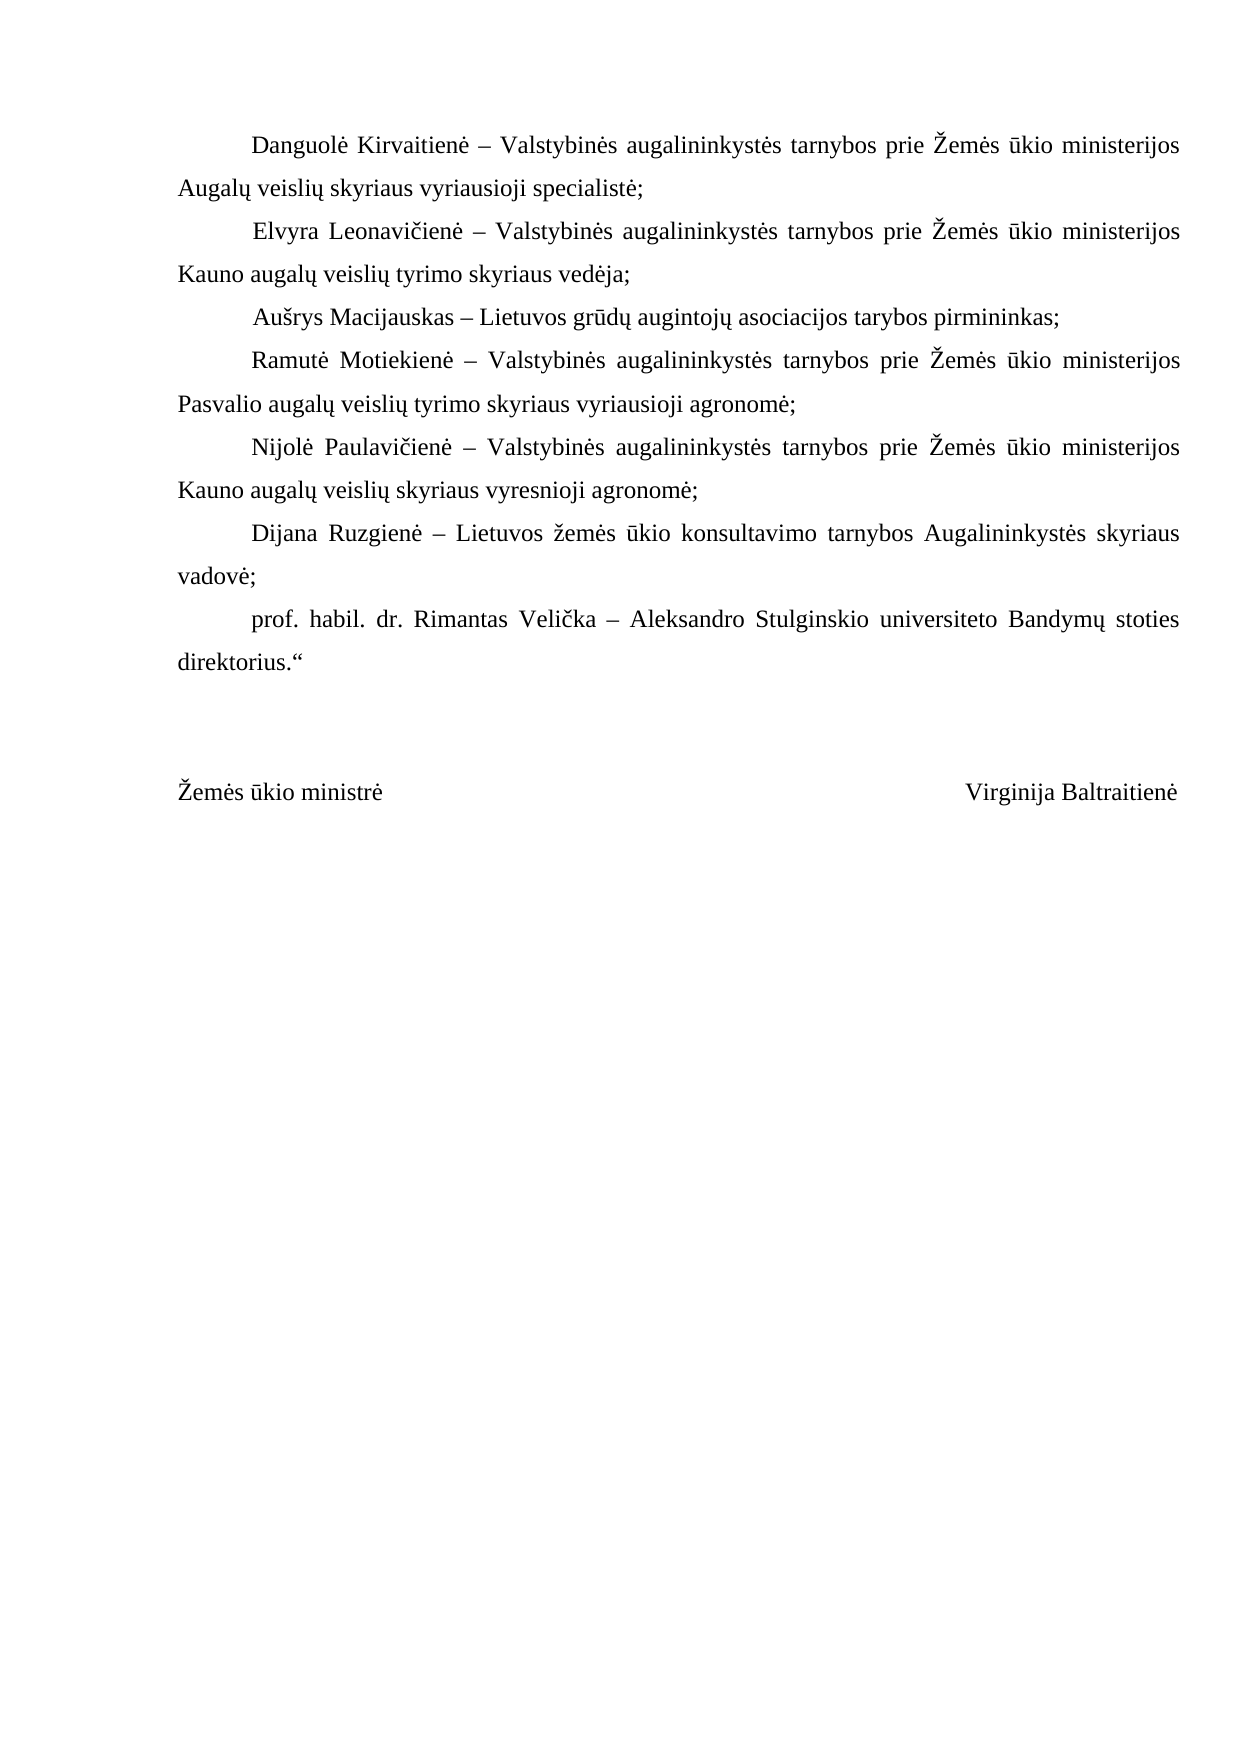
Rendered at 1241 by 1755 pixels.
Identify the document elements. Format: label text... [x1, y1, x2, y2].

text Nijolė Paulavičienė – Valstybinės augalininkystės tarnybos prie Žemės ūkio ministerijos Kauno augalų veislių skyriaus vyresnioji agronomė; [177, 432, 1181, 504]
text Aušrys Macijauskas – Lietuvos grūdų augintojų asociacijos tarybos pirmininkas; [177, 302, 1181, 331]
text Ramutė Motiekienė – Valstybinės augalininkystės tarnybos prie Žemės ūkio ministerijos Pasvalio augalų veislių tyrimo skyriaus vyriausioji agronomė; [177, 346, 1181, 417]
text Elvyra Leonavičienė – Valstybinės augalininkystės tarnybos prie Žemės ūkio ministerijos Kauno augalų veislių tyrimo skyriaus vedėja; [177, 216, 1181, 288]
text Dijana Ruzgienė – Lietuvos žemės ūkio konsultavimo tarnybos Augalininkystės skyriaus vadovė; [177, 518, 1181, 590]
text prof. habil. dr. Rimantas Velička – Aleksandro Stulginskio universiteto Bandymų stoties direktorius.“ [177, 604, 1181, 676]
text Žemės ūkio ministrė Virginija Baltraitienė [177, 777, 1181, 806]
text Danguolė Kirvaitienė – Valstybinės augalininkystės tarnybos prie Žemės ūkio ministerijos Augalų veislių skyriaus vyriausioji specialistė; [177, 130, 1181, 202]
